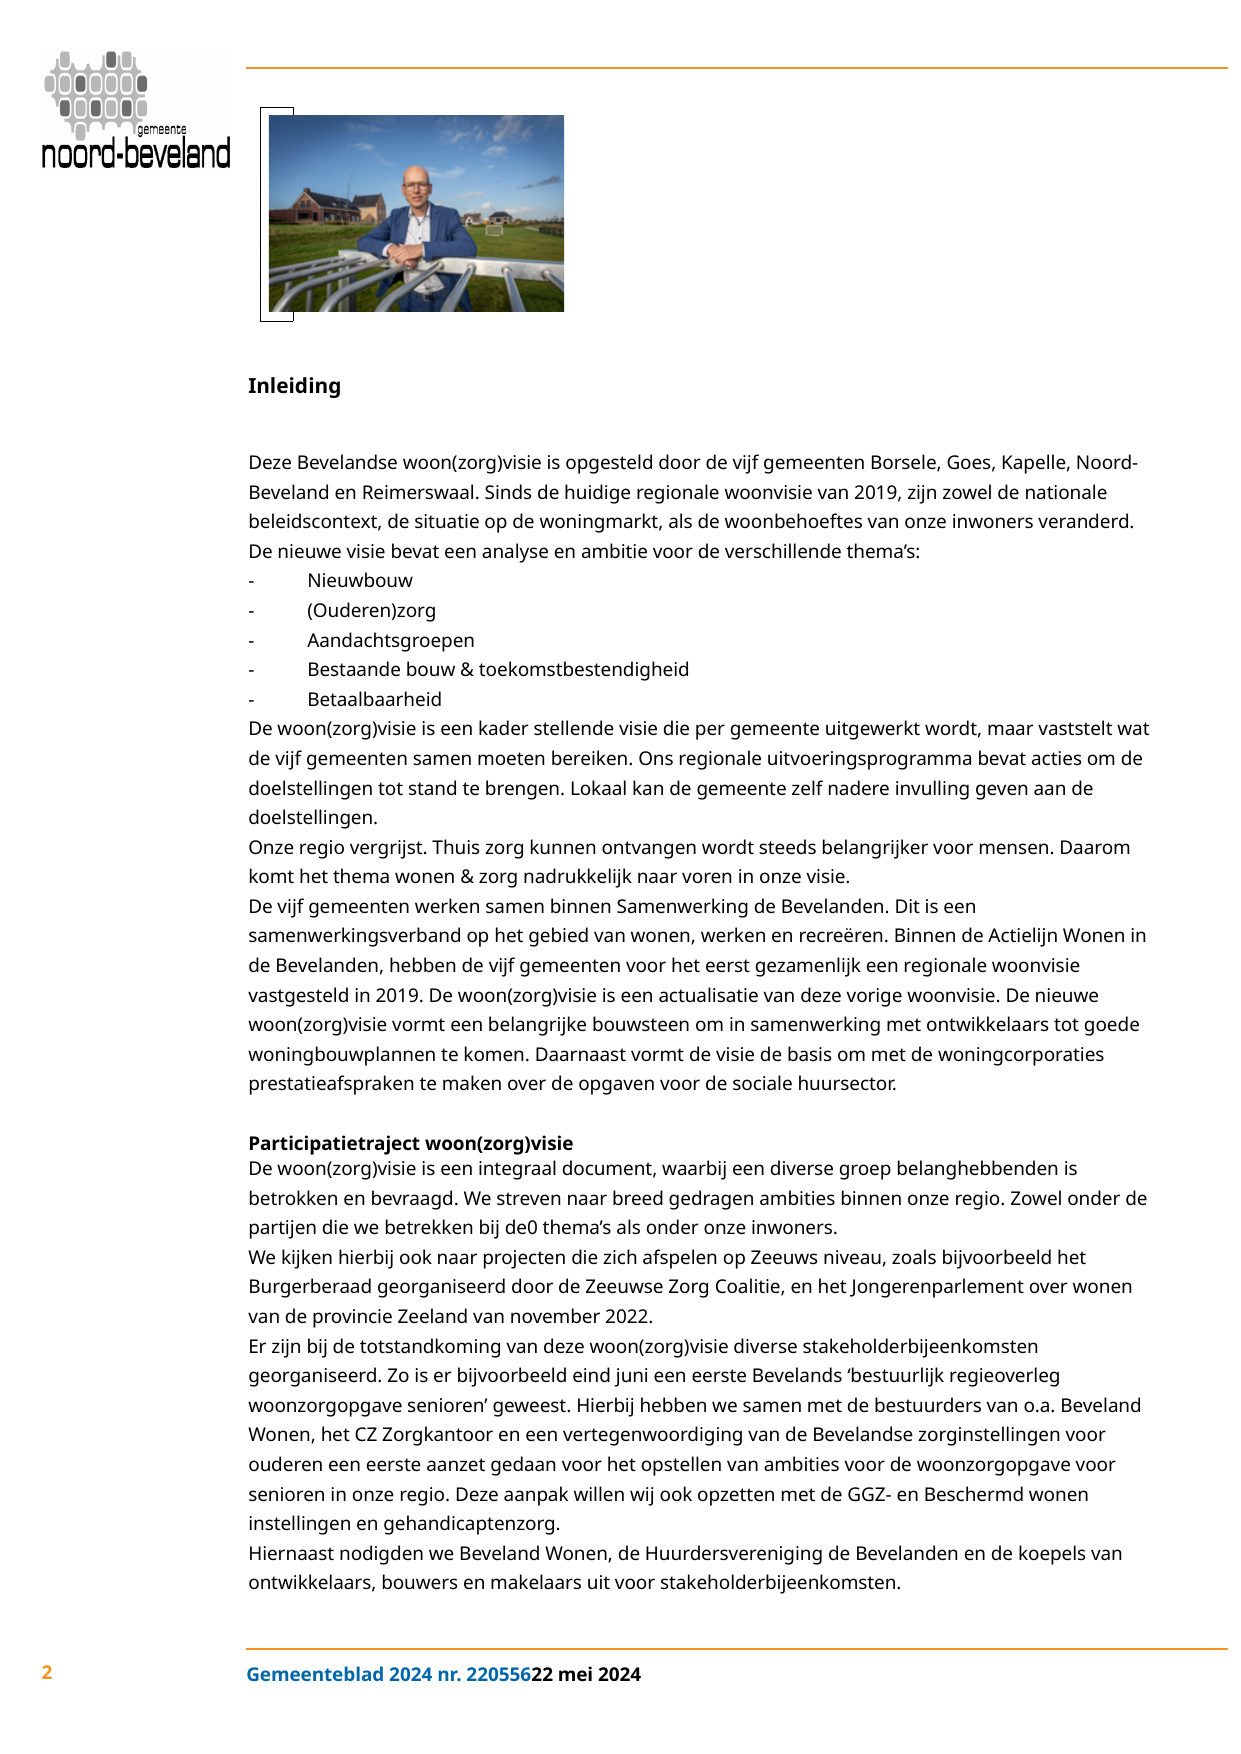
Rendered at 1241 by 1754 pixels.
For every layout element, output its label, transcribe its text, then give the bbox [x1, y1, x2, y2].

text Onze regio vergrijst. Thuis zorg kunnen ontvangen wordt steeds belangrijker voor mensen. Daarom komt het thema wonen & zorg nadrukkelijk naar voren in onze visie. [248, 834, 1152, 889]
list Betaalbaarheid [248, 686, 1152, 712]
text Inleiding [248, 372, 1152, 400]
list Aandachtsgroepen [248, 627, 1152, 652]
text Deze Bevelandse woon(zorg)visie is opgesteld door de vijf gemeenten Borsele, Goes, Kapelle, Noord-Beveland en Reimerswaal. Sinds de huidige regionale woonvisie van 2019, zijn zowel de nationale beleidscontext, de situatie op de woningmarkt, als de woonbehoeftes van onze inwoners veranderd. De nieuwe visie bevat een analyse en ambitie voor de verschillende thema’s: [248, 449, 1152, 564]
list Bestaande bouw & toekomstbestendigheid [248, 656, 1152, 682]
picture [268, 115, 565, 312]
list Nieuwbouw [248, 568, 1152, 593]
list (Ouderen)zorg [248, 597, 1152, 623]
text Hiernaast nodigden we Beveland Wonen, de Huurdersvereniging de Bevelanden en de koepels van ontwikkelaars, bouwers en makelaars uit voor stakeholderbijeenkomsten. [248, 1540, 1152, 1595]
text De woon(zorg)visie is een integraal document, waarbij een diverse groep belanghebbenden is betrokken en bevraagd. We streven naar breed gedragen ambities binnen onze regio. Zowel onder de partijen die we betrekken bij de0 thema’s als onder onze inwoners. [248, 1155, 1152, 1240]
picture [41, 47, 231, 172]
text De woon(zorg)visie is een kader stellende visie die per gemeente uitgewerkt wordt, maar vaststelt wat de vijf gemeenten samen moeten bereiken. Ons regionale uitvoeringsprogramma bevat acties om de doelstellingen tot stand te brengen. Lokaal kan de gemeente zelf nadere invulling geven aan de doelstellingen. [248, 716, 1152, 830]
text De vijf gemeenten werken samen binnen Samenwerking de Bevelanden. Dit is een samenwerkingsverband op het gebied van wonen, werken en recreëren. Binnen de Actielijn Wonen in de Bevelanden, hebben de vijf gemeenten voor het eerst gezamenlijk een regionale woonvisie vastgesteld in 2019. De woon(zorg)visie is een actualisatie van deze vorige woonvisie. De nieuwe woon(zorg)visie vormt een belangrijke bouwsteen om in samenwerking met ontwikkelaars tot goede woningbouwplannen te komen. Daarnaast vormt de visie de basis om met de woningcorporaties prestatieafspraken te maken over de opgaven voor de sociale huursector. [248, 893, 1152, 1096]
text Participatietraject woon(zorg)visie [248, 1130, 1152, 1155]
text We kijken hierbij ook naar projecten die zich afspelen op Zeeuws niveau, zoals bijvoorbeeld het Burgerberaad georganiseerd door de Zeeuwse Zorg Coalitie, en het Jongerenparlement over wonen van de provincie Zeeland van november 2022. [248, 1244, 1152, 1329]
text Er zijn bij de totstandkoming van deze woon(zorg)visie diverse stakeholderbijeenkomsten georganiseerd. Zo is er bijvoorbeeld eind juni een eerste Bevelands ‘bestuurlijk regieoverleg woonzorgopgave senioren’ geweest. Hierbij hebben we samen met de bestuurders van o.a. Beveland Wonen, het CZ Zorgkantoor en een vertegenwoordiging van de Bevelandse zorginstellingen voor ouderen een eerste aanzet gedaan voor het opstellen van ambities voor de woonzorgopgave voor senioren in onze regio. Deze aanpak willen wij ook opzetten met de GGZ- en Beschermd wonen instellingen en gehandicaptenzorg. [248, 1333, 1152, 1536]
